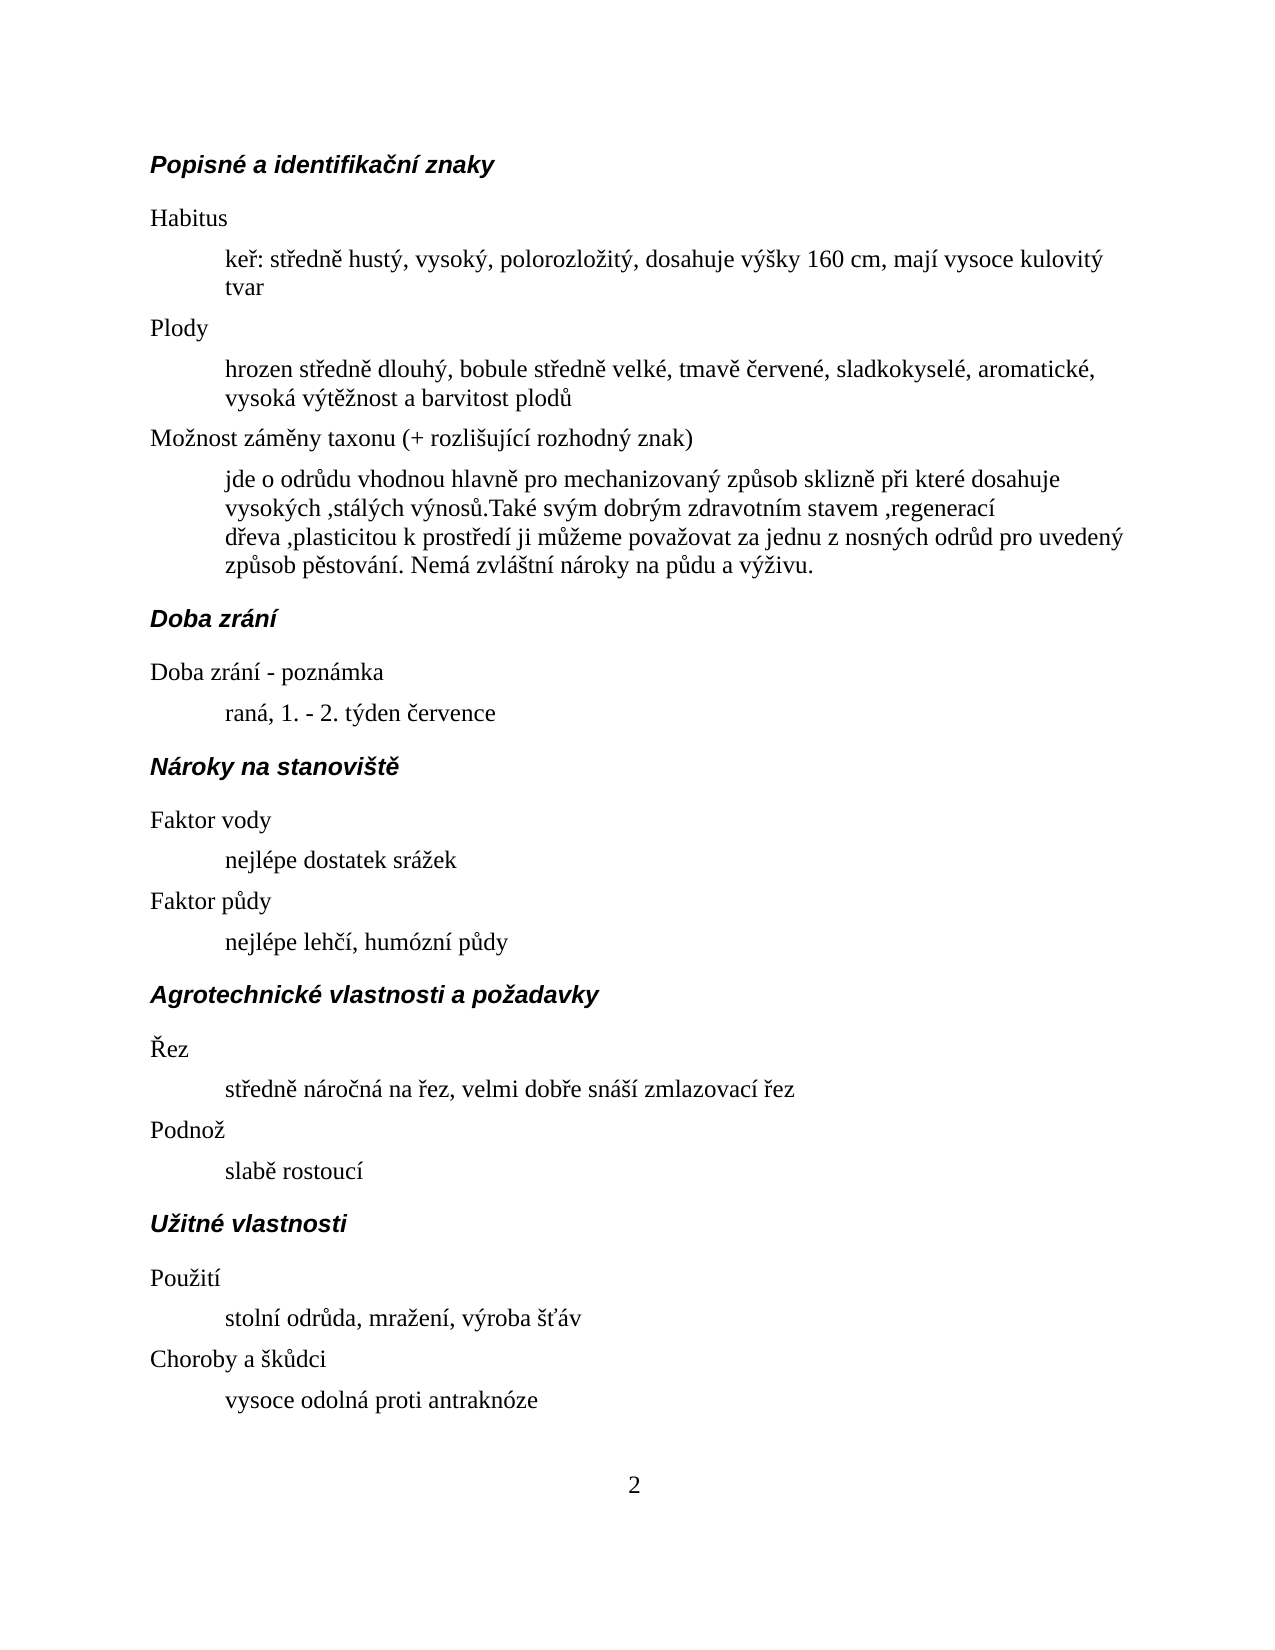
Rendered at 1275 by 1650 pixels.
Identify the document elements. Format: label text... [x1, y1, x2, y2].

text Řez [150, 1034, 1125, 1062]
text raná, 1. - 2. týden července [225, 698, 1125, 727]
subtitle Agrotechnické vlastnosti a požadavky [150, 981, 1125, 1009]
text Faktor půdy [150, 886, 1125, 915]
text Použití [150, 1263, 1125, 1291]
text Choroby a škůdci [150, 1344, 1125, 1373]
subtitle Užitné vlastnosti [150, 1209, 1125, 1238]
text Podnož [150, 1115, 1125, 1144]
text Habitus [150, 203, 1125, 232]
text středně náročná na řez, velmi dobře snáší zmlazovací řez [225, 1074, 1125, 1103]
subtitle Nároky na stanoviště [150, 752, 1125, 780]
text nejlépe lehčí, humózní půdy [225, 927, 1125, 956]
text stolní odrůda, mražení, výroba šťáv [225, 1303, 1125, 1332]
text jde o odrůdu vhodnou hlavně pro mechanizovaný způsob sklizně při které dosahuje vysokých ,stálých výnosů.Také svým dobrým zdravotním stavem ,regenerací dřeva ,plasticitou k prostředí ji můžeme považovat za jednu z nosných odrůd pro uvedený způsob pěstování. Nemá zvláštní nároky na půdu a výživu. [225, 464, 1125, 579]
subtitle Popisné a identifikační znaky [150, 150, 1125, 178]
text keř: středně hustý, vysoký, polorozložitý, dosahuje výšky 160 cm, mají vysoce kulovitý tvar [225, 244, 1125, 301]
subtitle Doba zrání [150, 604, 1125, 633]
text Plody [150, 313, 1125, 342]
text Faktor vody [150, 805, 1125, 833]
text Doba zrání - poznámka [150, 657, 1125, 686]
text slabě rostoucí [225, 1156, 1125, 1184]
text hrozen středně dlouhý, bobule středně velké, tmavě červené, sladkokyselé, aromatické, vysoká výtěžnost a barvitost plodů [225, 354, 1125, 411]
text Možnost záměny taxonu (+ rozlišující rozhodný znak) [150, 423, 1125, 452]
text nejlépe dostatek srážek [225, 845, 1125, 874]
text vysoce odolná proti antraknóze [225, 1385, 1125, 1413]
